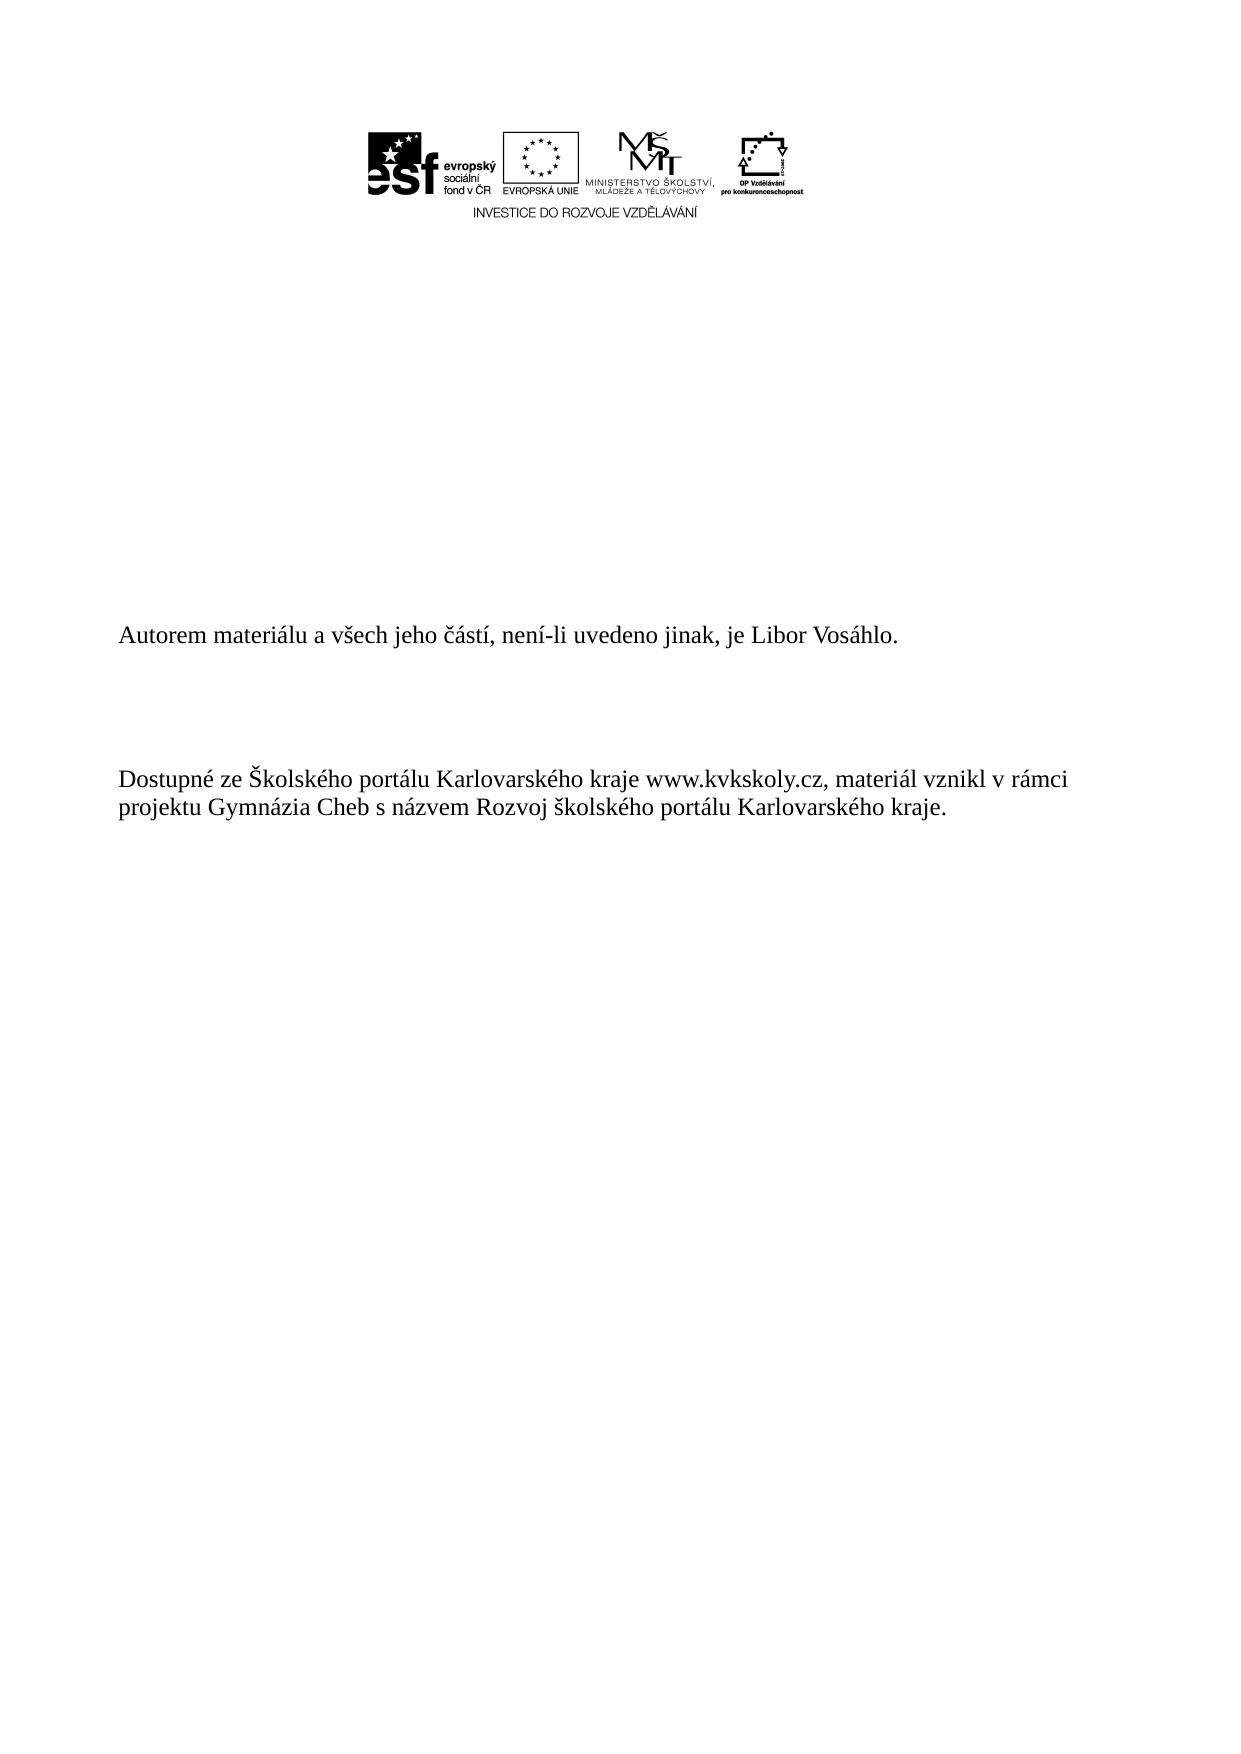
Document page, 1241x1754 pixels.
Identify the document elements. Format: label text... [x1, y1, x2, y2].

picture [346, 113, 833, 233]
text Autorem materiálu a všech jeho částí, není-li uvedeno jinak, je Libor Vosáhlo. [118, 620, 1122, 649]
text Dostupné ze Školského portálu Karlovarského kraje www.kvkskoly.cz, materiál vznikl v rámci projektu Gymnázia Cheb s názvem Rozvoj školského portálu Karlovarského kraje. [118, 764, 1122, 821]
